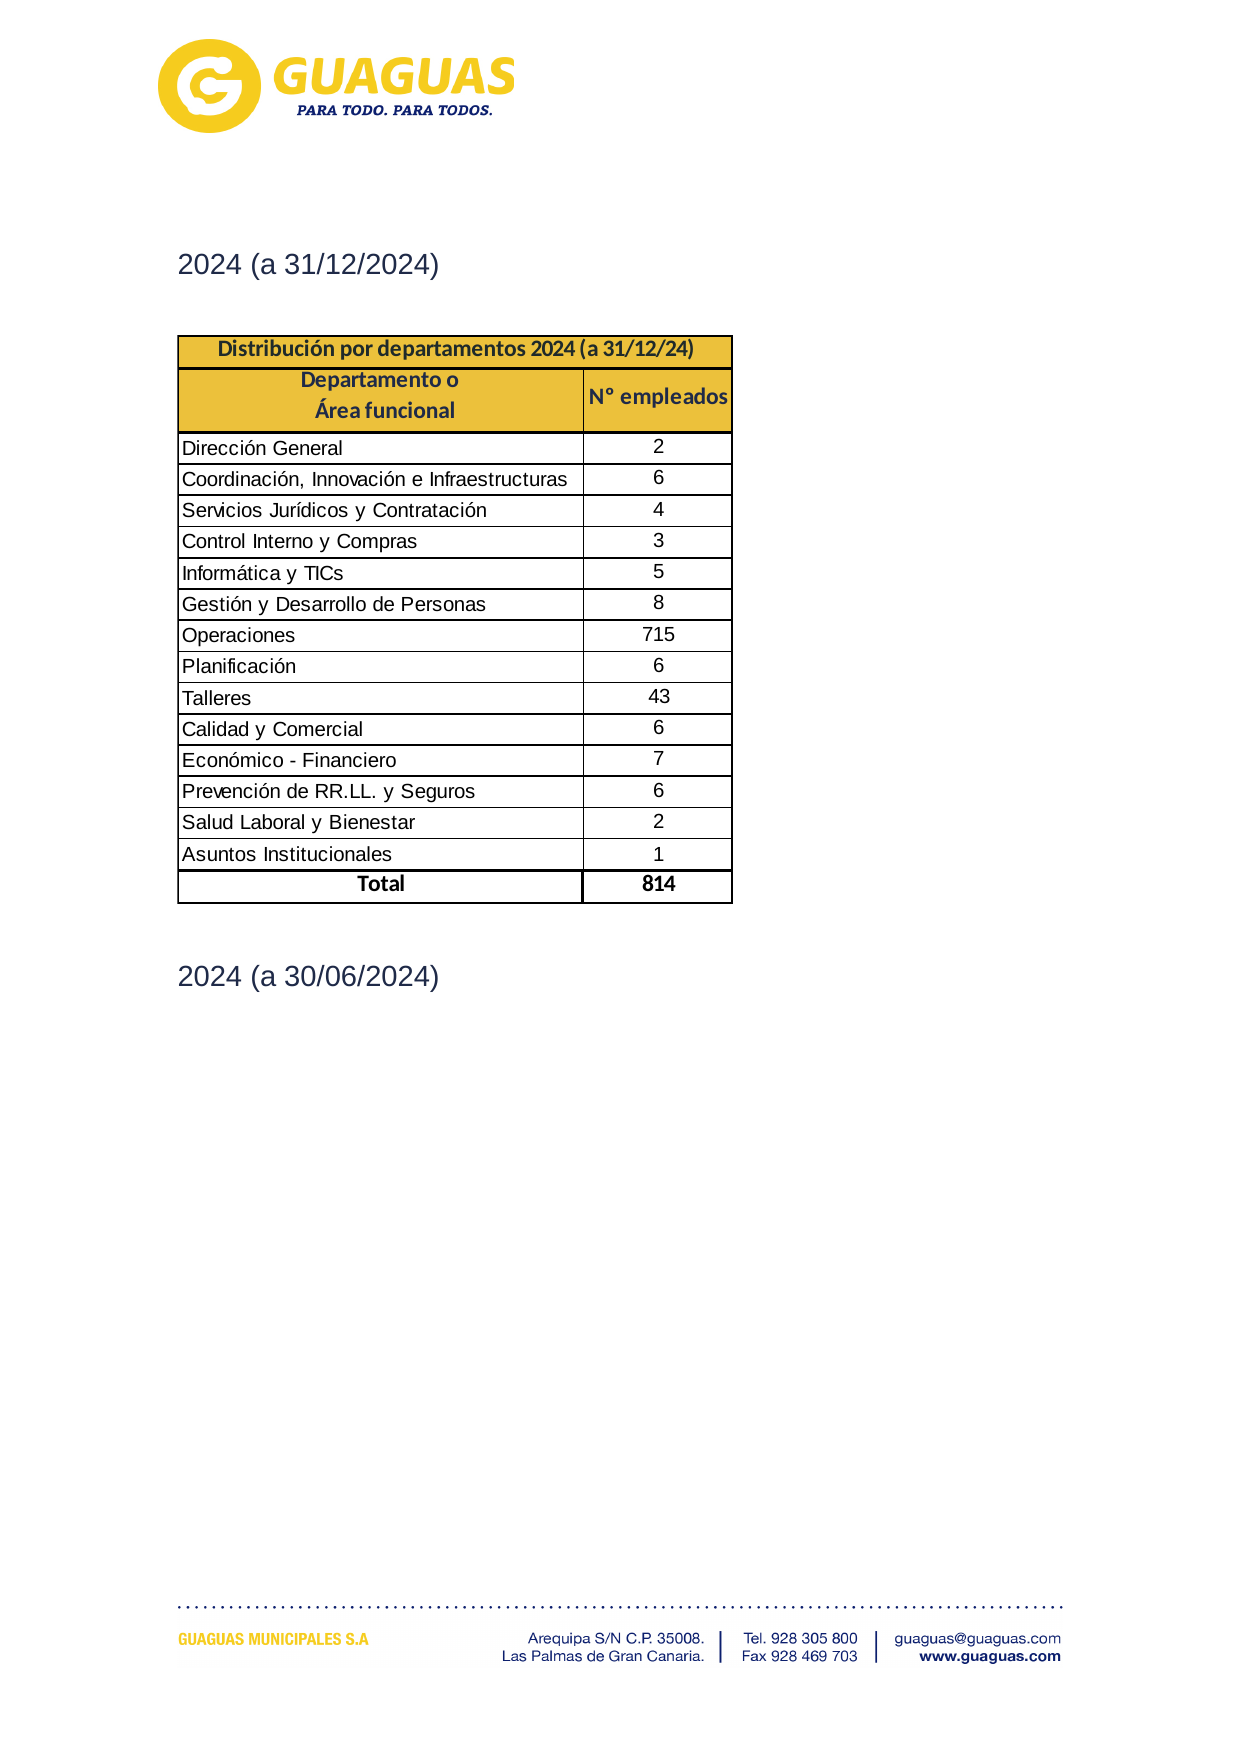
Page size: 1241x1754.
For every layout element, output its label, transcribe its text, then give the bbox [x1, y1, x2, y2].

text 2024 (a 31/12/2024) [177, 247, 1063, 280]
text 2024 (a 30/06/2024) [177, 959, 1063, 993]
